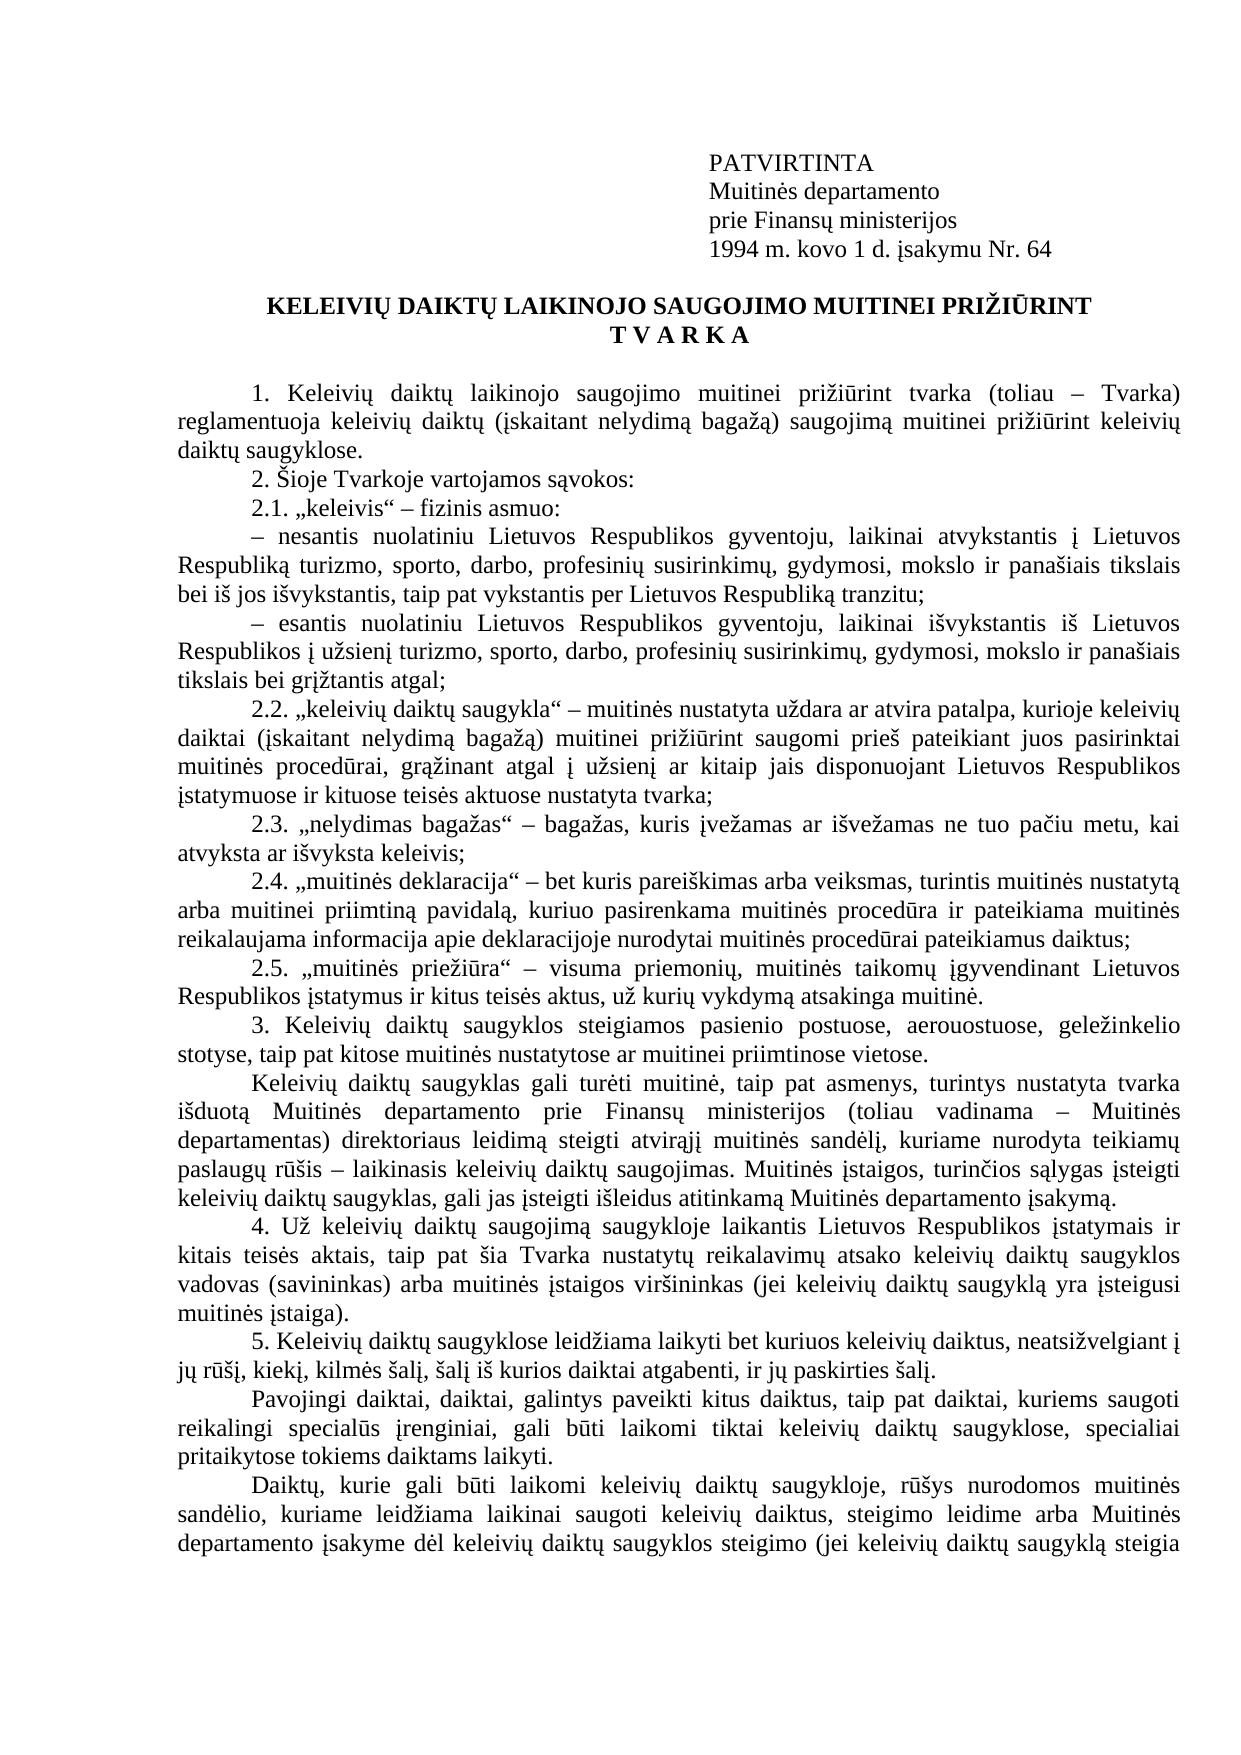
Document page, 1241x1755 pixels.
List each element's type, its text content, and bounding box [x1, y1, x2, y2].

text 2.3. „nelydimas bagažas“ – bagažas, kuris įvežamas ar išvežamas ne tuo pačiu metu, kai atvyksta ar išvyksta keleivis; [177, 809, 1181, 866]
text 2.1. „keleivis“ – fizinis asmuo: [177, 493, 1181, 521]
text Muitinės departamento [177, 176, 1181, 205]
text 2.4. „muitinės deklaracija“ – bet kuris pareiškimas arba veiksmas, turintis muitinės nustatytą arba muitinei priimtiną pavidalą, kuriuo pasirenkama muitinės procedūra ir pateikiama muitinės reikalaujama informacija apie deklaracijoje nurodytai muitinės procedūrai pateikiamus daiktus; [177, 866, 1181, 953]
text 4. Už keleivių daiktų saugojimą saugykloje laikantis Lietuvos Respublikos įstatymais ir kitais teisės aktais, taip pat šia Tvarka nustatytų reikalavimų atsako keleivių daiktų saugyklos vadovas (savininkas) arba muitinės įstaigos viršininkas (jei keleivių daiktų saugyklą yra įsteigusi muitinės įstaiga). [177, 1211, 1181, 1326]
text PATVIRTINTA [177, 148, 1181, 176]
text – esantis nuolatiniu Lietuvos Respublikos gyventoju, laikinai išvykstantis iš Lietuvos Respublikos į užsienį turizmo, sporto, darbo, profesinių susirinkimų, gydymosi, mokslo ir panašiais tikslais bei grįžtantis atgal; [177, 608, 1181, 694]
text 3. Keleivių daiktų saugyklos steigiamos pasienio postuose, aerouostuose, geležinkelio stotyse, taip pat kitose muitinės nustatytose ar muitinei priimtinose vietose. [177, 1010, 1181, 1068]
text prie Finansų ministerijos [177, 205, 1181, 234]
text Pavojingi daiktai, daiktai, galintys paveikti kitus daiktus, taip pat daiktai, kuriems saugoti reikalingi specialūs įrenginiai, gali būti laikomi tiktai keleivių daiktų saugyklose, specialiai pritaikytose tokiems daiktams laikyti. [177, 1384, 1181, 1470]
text 2. Šioje Tvarkoje vartojamos sąvokos: [177, 464, 1181, 493]
text KELEIVIŲ DAIKTŲ LAIKINOJO SAUGOJIMO MUITINEI PRIŽIŪRINT [177, 291, 1181, 320]
text Keleivių daiktų saugyklas gali turėti muitinė, taip pat asmenys, turintys nustatyta tvarka išduotą Muitinės departamento prie Finansų ministerijos (toliau vadinama – Muitinės departamentas) direktoriaus leidimą steigti atvirąjį muitinės sandėlį, kuriame nurodyta teikiamų paslaugų rūšis – laikinasis keleivių daiktų saugojimas. Muitinės įstaigos, turinčios sąlygas įsteigti keleivių daiktų saugyklas, gali jas įsteigti išleidus atitinkamą Muitinės departamento įsakymą. [177, 1068, 1181, 1211]
text 1. Keleivių daiktų laikinojo saugojimo muitinei prižiūrint tvarka (toliau – Tvarka) reglamentuoja keleivių daiktų (įskaitant nelydimą bagažą) saugojimą muitinei prižiūrint keleivių daiktų saugyklose. [177, 378, 1181, 464]
text 2.5. „muitinės priežiūra“ – visuma priemonių, muitinės taikomų įgyvendinant Lietuvos Respublikos įstatymus ir kitus teisės aktus, už kurių vykdymą atsakinga muitinė. [177, 953, 1181, 1010]
text 5. Keleivių daiktų saugyklose leidžiama laikyti bet kuriuos keleivių daiktus, neatsižvelgiant į jų rūšį, kiekį, kilmės šalį, šalį iš kurios daiktai atgabenti, ir jų paskirties šalį. [177, 1326, 1181, 1384]
text Daiktų, kurie gali būti laikomi keleivių daiktų saugykloje, rūšys nurodomos muitinės sandėlio, kuriame leidžiama laikinai saugoti keleivių daiktus, steigimo leidime arba Muitinės departamento įsakyme dėl keleivių daiktų saugyklos steigimo (jei keleivių daiktų saugyklą steigia [177, 1470, 1181, 1556]
text – nesantis nuolatiniu Lietuvos Respublikos gyventoju, laikinai atvykstantis į Lietuvos Respubliką turizmo, sporto, darbo, profesinių susirinkimų, gydymosi, mokslo ir panašiais tikslais bei iš jos išvykstantis, taip pat vykstantis per Lietuvos Respubliką tranzitu; [177, 521, 1181, 608]
text 1994 m. kovo 1 d. įsakymu Nr. 64 [177, 234, 1181, 263]
text 2.2. „keleivių daiktų saugykla“ – muitinės nustatyta uždara ar atvira patalpa, kurioje keleivių daiktai (įskaitant nelydimą bagažą) muitinei prižiūrint saugomi prieš pateikiant juos pasirinktai muitinės procedūrai, grąžinant atgal į užsienį ar kitaip jais disponuojant Lietuvos Respublikos įstatymuose ir kituose teisės aktuose nustatyta tvarka; [177, 694, 1181, 809]
text T V A R K A [177, 320, 1181, 349]
